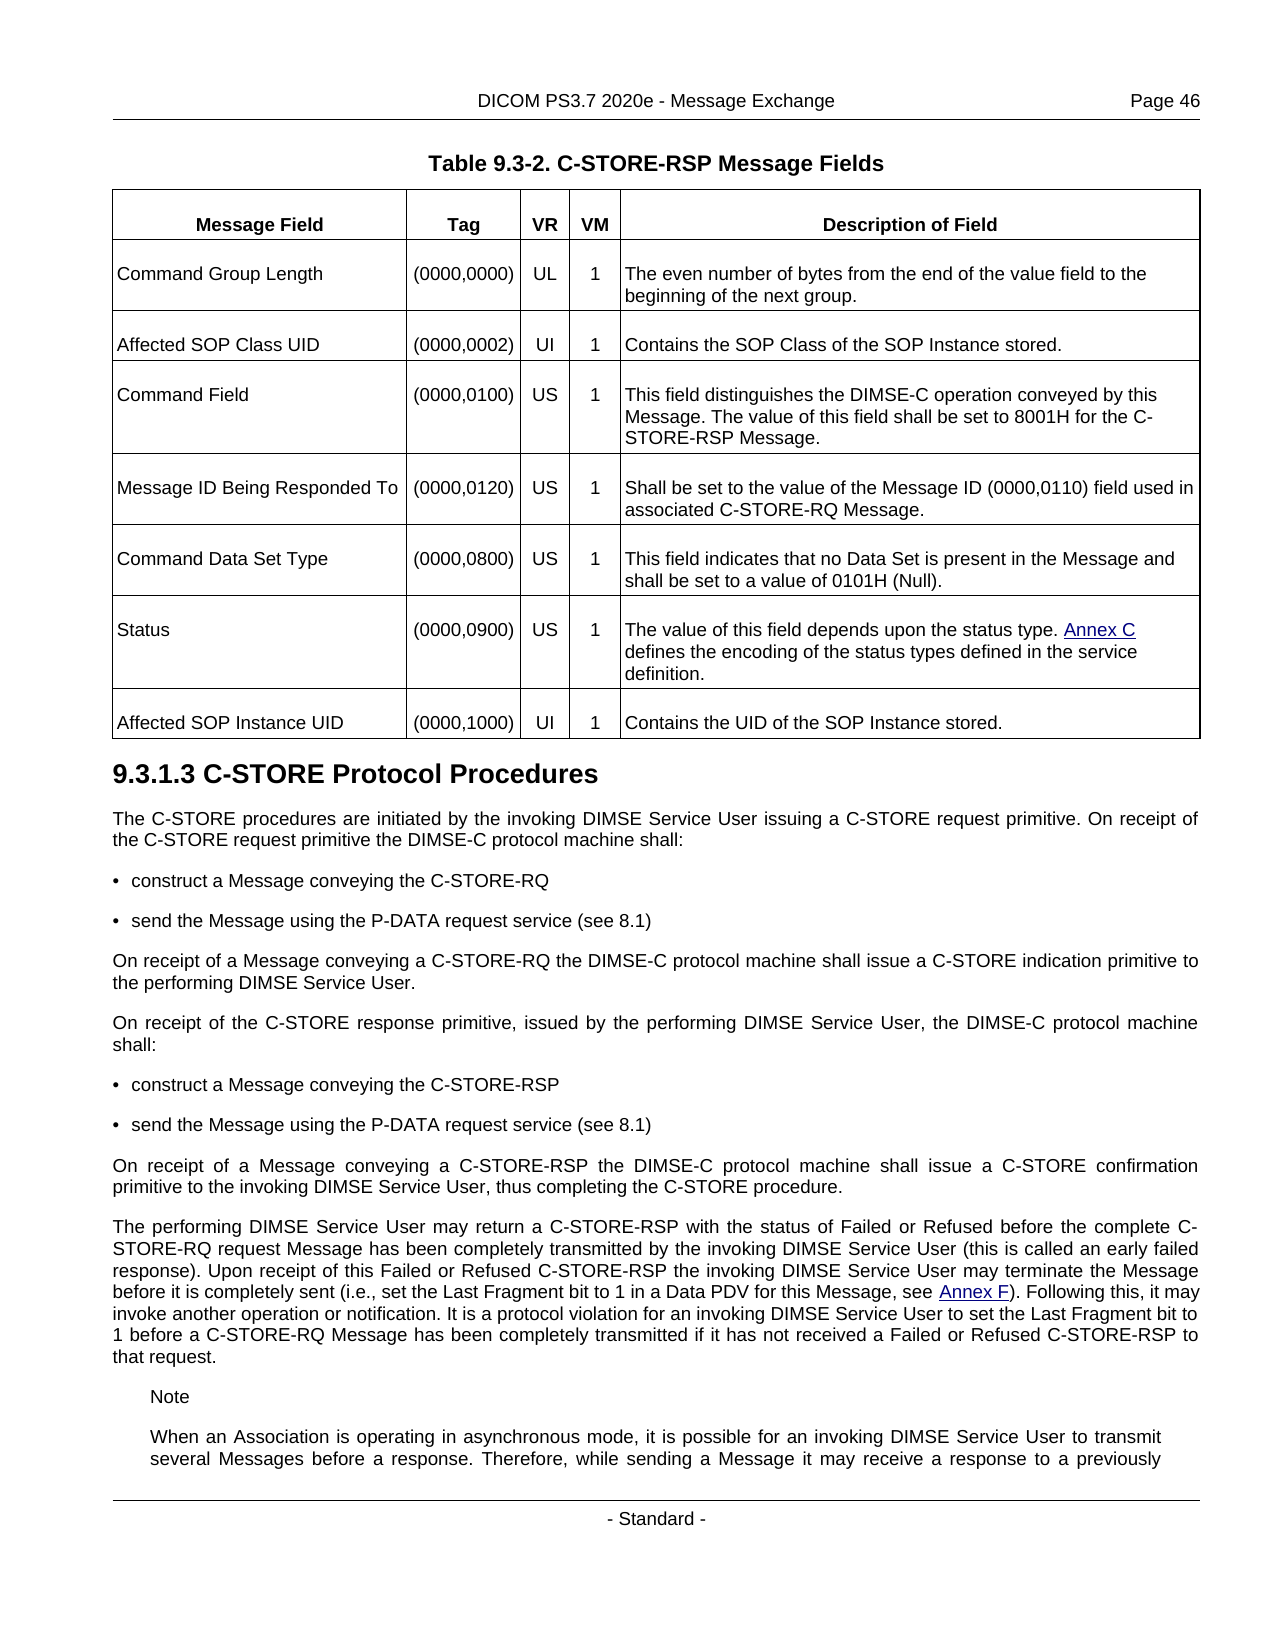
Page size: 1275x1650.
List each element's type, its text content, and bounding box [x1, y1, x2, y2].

table_header Tag [407, 190, 520, 239]
table_cell (0000,1000) [407, 689, 520, 738]
text • send the Message using the P-DATA request service (see 8.1) [112, 910, 1200, 931]
table_cell Contains the SOP Class of the SOP Instance stored. [621, 311, 1199, 360]
table_cell 1 [570, 525, 620, 595]
table_cell 1 [570, 596, 620, 688]
table_cell UL [521, 240, 569, 310]
table_cell Status [113, 596, 406, 688]
table_cell Contains the UID of the SOP Instance stored. [621, 689, 1199, 738]
table_cell Affected SOP Instance UID [113, 689, 406, 738]
table_cell Command Data Set Type [113, 525, 406, 595]
text On receipt of a Message conveying a C-STORE-RQ the DIMSE-C protocol machine shall issue a C-STORE indication primitive to the performing DIMSE Service User. [112, 950, 1200, 993]
table_cell (0000,0100) [407, 361, 520, 453]
table_cell 1 [570, 454, 620, 524]
text • construct a Message conveying the C-STORE-RSP [112, 1074, 1200, 1095]
table_cell UI [521, 311, 569, 360]
table_cell Message ID Being Responded To [113, 454, 406, 524]
table_header VR [521, 190, 569, 239]
table_cell US [521, 361, 569, 453]
table_cell US [521, 454, 569, 524]
table_header Description of Field [621, 190, 1199, 239]
text On receipt of the C-STORE response primitive, issued by the performing DIMSE Service User, the DIMSE-C protocol machine shall: [112, 1012, 1200, 1055]
table_cell (0000,0000) [407, 240, 520, 310]
text • send the Message using the P-DATA request service (see 8.1) [112, 1114, 1200, 1136]
table_cell (0000,0120) [407, 454, 520, 524]
text • construct a Message conveying the C-STORE-RQ [112, 869, 1200, 891]
text On receipt of a Message conveying a C-STORE-RSP the DIMSE-C protocol machine shall issue a C-STORE confirmation primitive to the invoking DIMSE Service User, thus completing the C-STORE procedure. [112, 1154, 1200, 1198]
text Note [150, 1386, 1162, 1408]
table_cell This field indicates that no Data Set is present in the Message and shall be set to a value of 0101H (Null). [621, 525, 1199, 595]
table_header VM [570, 190, 620, 239]
text 9.3.1.3 C-STORE Protocol Procedures [112, 758, 1200, 789]
table_cell UI [521, 689, 569, 738]
table_cell Command Group Length [113, 240, 406, 310]
table_cell 1 [570, 240, 620, 310]
table_cell 1 [570, 361, 620, 453]
table_cell This field distinguishes the DIMSE-C operation conveyed by this Message. The value of this field shall be set to 8001H for the C-STORE-RSP Message. [621, 361, 1199, 453]
text Table 9.3-2. C-STORE-RSP Message Fields [112, 150, 1200, 176]
table_cell Command Field [113, 361, 406, 453]
table_cell Shall be set to the value of the Message ID (0000,0110) field used in associated C-STORE-RQ Message. [621, 454, 1199, 524]
table_cell (0000,0002) [407, 311, 520, 360]
table_cell 1 [570, 311, 620, 360]
table_cell The even number of bytes from the end of the value field to the beginning of the next group. [621, 240, 1199, 310]
table_cell (0000,0900) [407, 596, 520, 688]
text When an Association is operating in asynchronous mode, it is possible for an invoking DIMSE Service User to transmit several Messages before a response. Therefore, while sending a Message it may receive a response to a previously [150, 1426, 1162, 1469]
table_cell US [521, 525, 569, 595]
table_header Message Field [113, 190, 406, 239]
table_cell (0000,0800) [407, 525, 520, 595]
text The performing DIMSE Service User may return a C-STORE-RSP with the status of Failed or Refused before the complete C-STORE-RQ request Message has been completely transmitted by the invoking DIMSE Service User (this is called an early failed response). Upon receipt of this Failed or Refused C-STORE-RSP the invoking DIMSE Service User may terminate the Message before it is completely sent (i.e., set the Last Fragment bit to 1 in a Data PDV for this Message, see Annex F). Following this, it may invoke another operation or notification. It is a protocol violation for an invoking DIMSE Service User to set the Last Fragment bit to 1 before a C-STORE-RQ Message has been completely transmitted if it has not received a Failed or Refused C-STORE-RSP to that request. [112, 1216, 1200, 1367]
table_cell 1 [570, 689, 620, 738]
table_cell Affected SOP Class UID [113, 311, 406, 360]
table_cell US [521, 596, 569, 688]
table_cell The value of this field depends upon the status type. Annex C defines the encoding of the status types defined in the service definition. [621, 596, 1199, 688]
text The C-STORE procedures are initiated by the invoking DIMSE Service User issuing a C-STORE request primitive. On receipt of the C-STORE request primitive the DIMSE-C protocol machine shall: [112, 808, 1200, 851]
